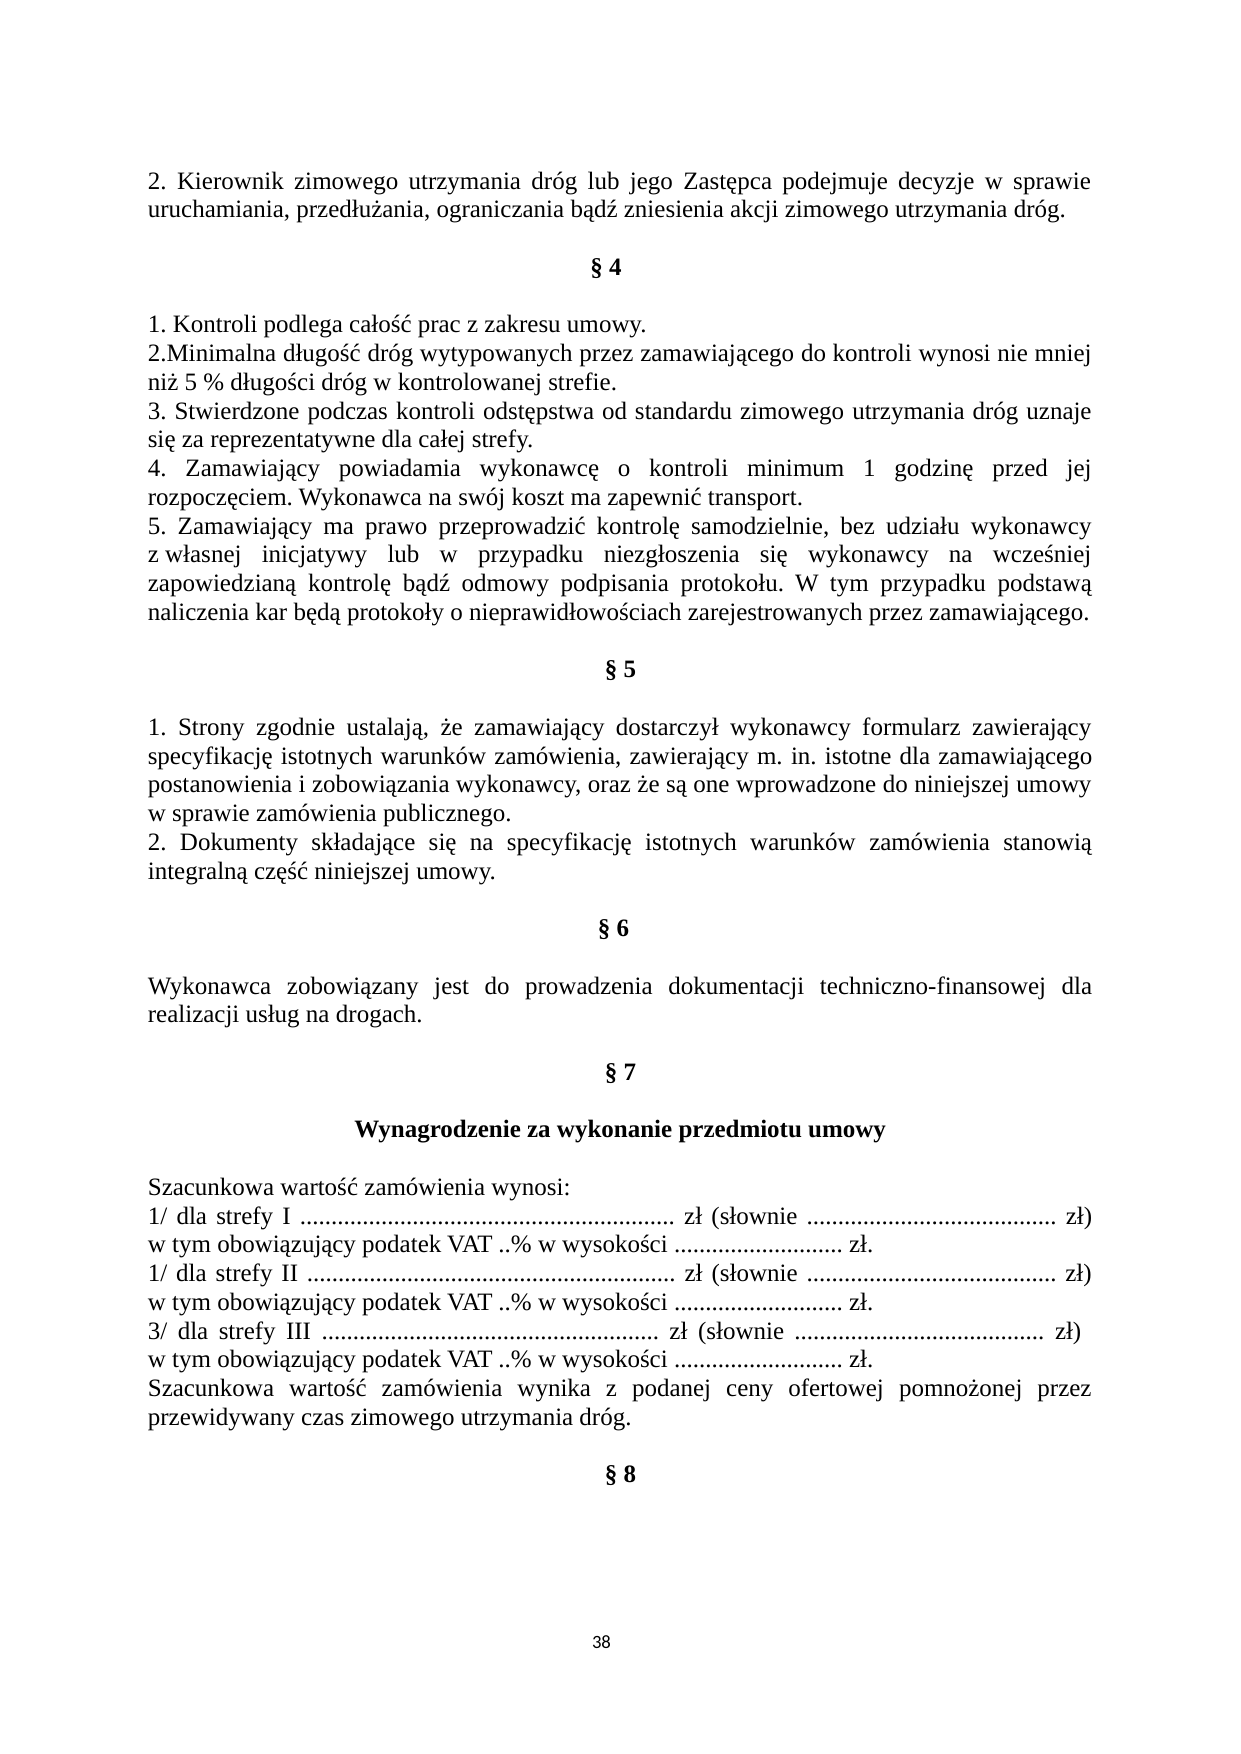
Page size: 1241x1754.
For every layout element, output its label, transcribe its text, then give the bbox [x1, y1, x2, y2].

text 2. Kierownik zimowego utrzymania dróg lub jego Zastępca podejmuje decyzje w sprawie uruchamiania, przedłużania, ograniczania bądź zniesienia akcji zimowego utrzymania dróg. [148, 166, 1093, 223]
text § 4 [516, 252, 1093, 281]
text § 8 [148, 1459, 1093, 1488]
text Wykonawca zobowiązany jest do prowadzenia dokumentacji techniczno-finansowej dla realizacji usług na drogach. [148, 971, 1093, 1028]
text 3/ dla strefy III ...................................................... zł (słownie ........................................ zł) w tym obowiązujący podatek VAT ..% w wysokości ........................... zł. [148, 1316, 1093, 1373]
text Wynagrodzenie za wykonanie przedmiotu umowy [148, 1114, 1093, 1143]
text 1/ dla strefy II ........................................................... zł (słownie ........................................ zł) w tym obowiązujący podatek VAT ..% w wysokości ........................... zł. [148, 1258, 1093, 1316]
text 1. Strony zgodnie ustalają, że zamawiający dostarczył wykonawcy formularz zawierający specyfikację istotnych warunków zamówienia, zawierający m. in. istotne dla zamawiającego postanowienia i zobowiązania wykonawcy, oraz że są one wprowadzone do niniejszej umowy w sprawie zamówienia publicznego. [148, 712, 1093, 827]
text § 7 [148, 1057, 1093, 1086]
text Szacunkowa wartość zamówienia wynika z podanej ceny ofertowej pomnożonej przez przewidywany czas zimowego utrzymania dróg. [148, 1373, 1093, 1431]
text 2.Minimalna długość dróg wytypowanych przez zamawiającego do kontroli wynosi nie mniej niż 5 % długości dróg w kontrolowanej strefie. [148, 338, 1093, 396]
text § 6 [148, 913, 1093, 942]
text 1/ dla strefy I ............................................................ zł (słownie ........................................ zł) w tym obowiązujący podatek VAT ..% w wysokości ........................... zł. [148, 1201, 1093, 1258]
text 2. Dokumenty składające się na specyfikację istotnych warunków zamówienia stanowią integralną część niniejszej umowy. [148, 827, 1093, 884]
text 1. Kontroli podlega całość prac z zakresu umowy. [148, 309, 1093, 338]
text 4. Zamawiający powiadamia wykonawcę o kontroli minimum 1 godzinę przed jej rozpoczęciem. Wykonawca na swój koszt ma zapewnić transport. [148, 453, 1093, 511]
text Szacunkowa wartość zamówienia wynosi: [148, 1172, 1093, 1201]
text 5. Zamawiający ma prawo przeprowadzić kontrolę samodzielnie, bez udziału wykonawcy z własnej inicjatywy lub w przypadku niezgłoszenia się wykonawcy na wcześniej zapowiedzianą kontrolę bądź odmowy podpisania protokołu. W tym przypadku podstawą naliczenia kar będą protokoły o nieprawidłowościach zarejestrowanych przez zamawiającego. [148, 511, 1093, 626]
text 3. Stwierdzone podczas kontroli odstępstwa od standardu zimowego utrzymania dróg uznaje się za reprezentatywne dla całej strefy. [148, 396, 1093, 453]
text § 5 [148, 654, 1093, 683]
